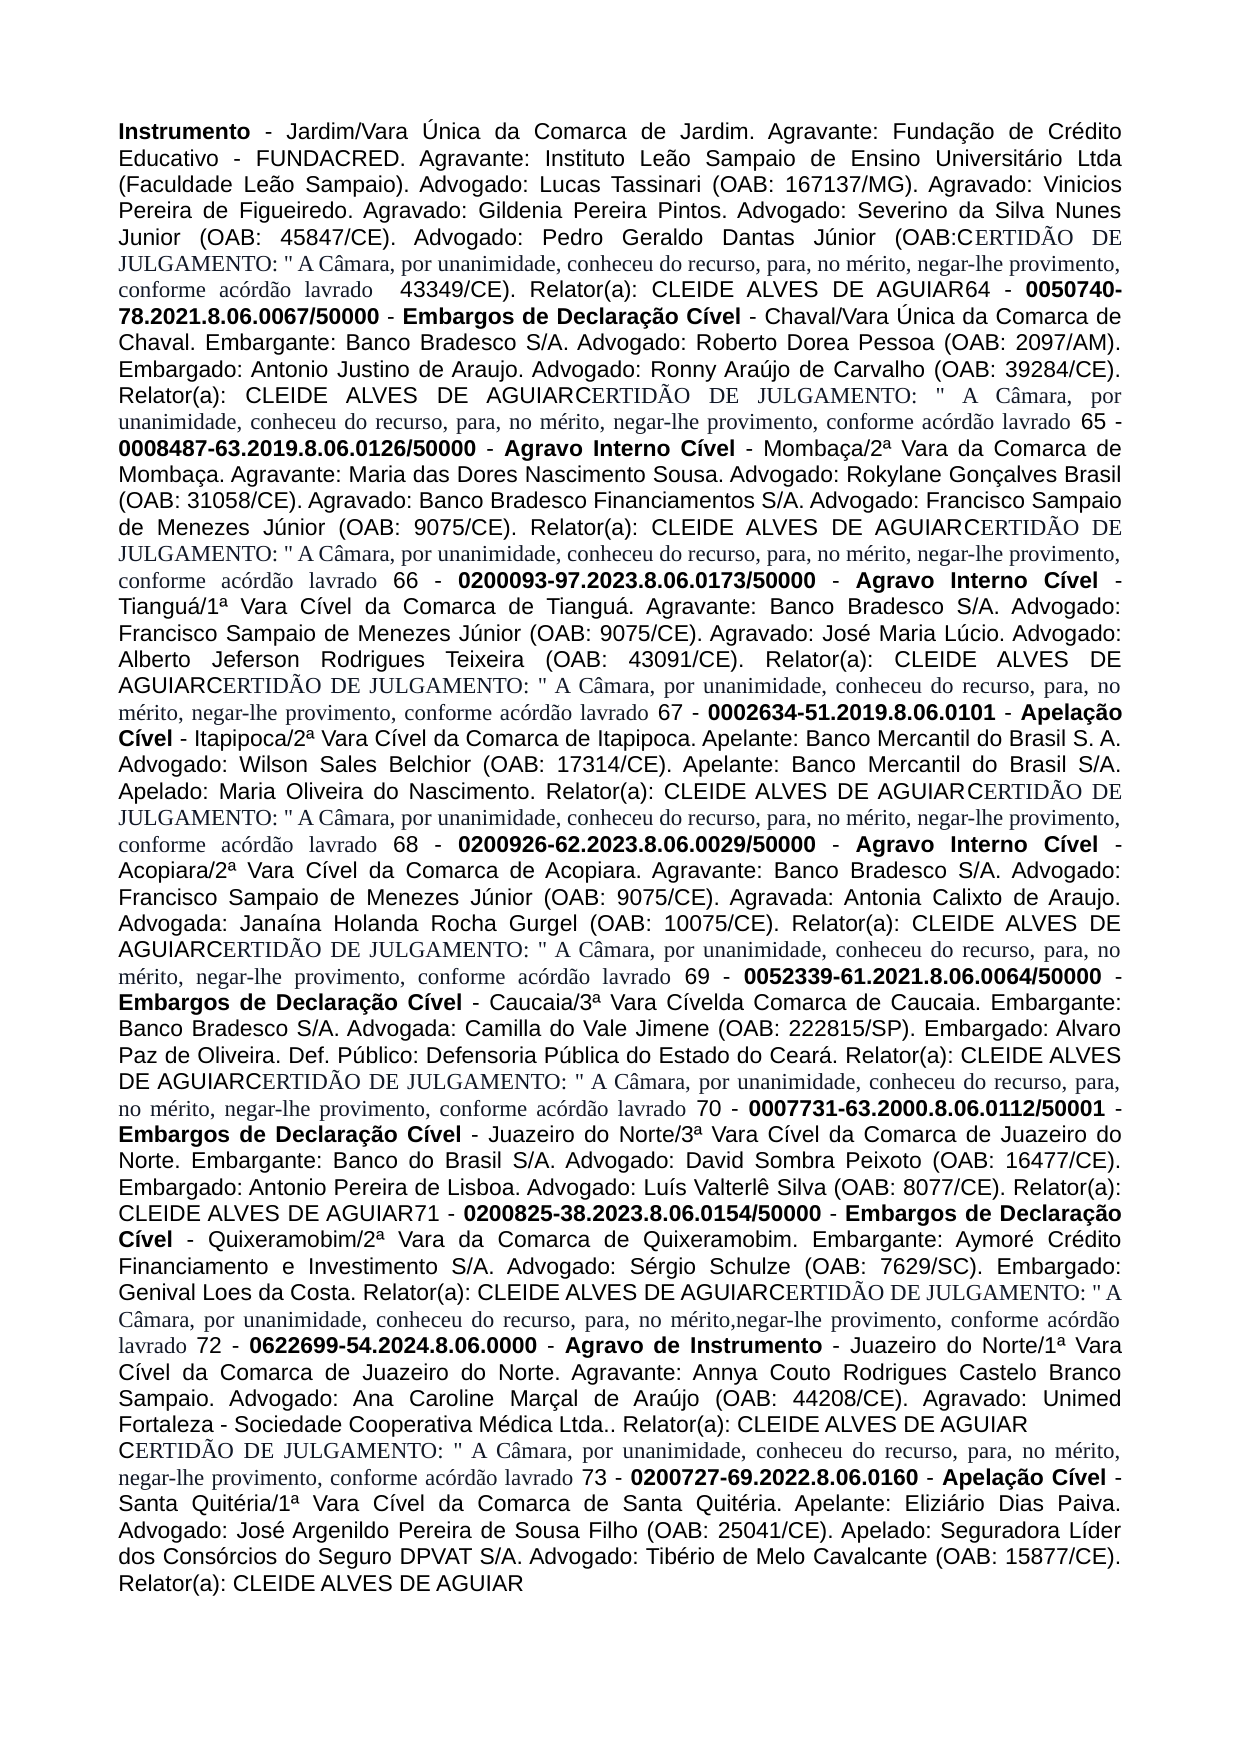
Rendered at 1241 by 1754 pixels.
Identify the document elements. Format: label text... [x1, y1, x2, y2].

text CERTIDÃO DE JULGAMENTO: " A Câmara, por unanimidade, conheceu do recurso, para, no mérito, negar-lhe provimento, conforme acórdão lavrado 73 - 0200727-69.2022.8.06.0160 - Apelação Cível - Santa Quitéria/1ª Vara Cível da Comarca de Santa Quitéria. Apelante: Eliziário Dias Paiva. Advogado: José Argenildo Pereira de Sousa Filho (OAB: 25041/CE). Apelado: Seguradora Líder dos Consórcios do Seguro DPVAT S/A. Advogado: Tibério de Melo Cavalcante (OAB: 15877/CE). Relator(a): CLEIDE ALVES DE AGUIAR [118, 1437, 1122, 1596]
text Instrumento - Jardim/Vara Única da Comarca de Jardim. Agravante: Fundação de Crédito Educativo - FUNDACRED. Agravante: Instituto Leão Sampaio de Ensino Universitário Ltda (Faculdade Leão Sampaio). Advogado: Lucas Tassinari (OAB: 167137/MG). Agravado: Vinicios Pereira de Figueiredo. Agravado: Gildenia Pereira Pintos. Advogado: Severino da Silva Nunes Junior (OAB: 45847/CE). Advogado: Pedro Geraldo Dantas Júnior (OAB:CERTIDÃO DE JULGAMENTO: " A Câmara, por unanimidade, conheceu do recurso, para, no mérito, negar-lhe provimento, conforme acórdão lavrado 43349/CE). Relator(a): CLEIDE ALVES DE AGUIAR64 - 0050740-78.2021.8.06.0067/50000 - Embargos de Declaração Cível - Chaval/Vara Única da Comarca de Chaval. Embargante: Banco Bradesco S/A. Advogado: Roberto Dorea Pessoa (OAB: 2097/AM). Embargado: Antonio Justino de Araujo. Advogado: Ronny Araújo de Carvalho (OAB: 39284/CE). Relator(a): CLEIDE ALVES DE AGUIARCERTIDÃO DE JULGAMENTO: " A Câmara, por unanimidade, conheceu do recurso, para, no mérito, negar-lhe provimento, conforme acórdão lavrado 65 - 0008487-63.2019.8.06.0126/50000 - Agravo Interno Cível - Mombaça/2ª Vara da Comarca de Mombaça. Agravante: Maria das Dores Nascimento Sousa. Advogado: Rokylane Gonçalves Brasil (OAB: 31058/CE). Agravado: Banco Bradesco Financiamentos S/A. Advogado: Francisco Sampaio de Menezes Júnior (OAB: 9075/CE). Relator(a): CLEIDE ALVES DE AGUIARCERTIDÃO DE JULGAMENTO: " A Câmara, por unanimidade, conheceu do recurso, para, no mérito, negar-lhe provimento, conforme acórdão lavrado 66 - 0200093-97.2023.8.06.0173/50000 - Agravo Interno Cível - Tianguá/1ª Vara Cível da Comarca de Tianguá. Agravante: Banco Bradesco S/A. Advogado: Francisco Sampaio de Menezes Júnior (OAB: 9075/CE). Agravado: José Maria Lúcio. Advogado: Alberto Jeferson Rodrigues Teixeira (OAB: 43091/CE). Relator(a): CLEIDE ALVES DE AGUIARCERTIDÃO DE JULGAMENTO: " A Câmara, por unanimidade, conheceu do recurso, para, no mérito, negar-lhe provimento, conforme acórdão lavrado 67 - 0002634-51.2019.8.06.0101 - Apelação Cível - Itapipoca/2ª Vara Cível da Comarca de Itapipoca. Apelante: Banco Mercantil do Brasil S. A. Advogado: Wilson Sales Belchior (OAB: 17314/CE). Apelante: Banco Mercantil do Brasil S/A. Apelado: Maria Oliveira do Nascimento. Relator(a): CLEIDE ALVES DE AGUIARCERTIDÃO DE JULGAMENTO: " A Câmara, por unanimidade, conheceu do recurso, para, no mérito, negar-lhe provimento, conforme acórdão lavrado 68 - 0200926-62.2023.8.06.0029/50000 - Agravo Interno Cível - Acopiara/2ª Vara Cível da Comarca de Acopiara. Agravante: Banco Bradesco S/A. Advogado: Francisco Sampaio de Menezes Júnior (OAB: 9075/CE). Agravada: Antonia Calixto de Araujo. Advogada: Janaína Holanda Rocha Gurgel (OAB: 10075/CE). Relator(a): CLEIDE ALVES DE AGUIARCERTIDÃO DE JULGAMENTO: " A Câmara, por unanimidade, conheceu do recurso, para, no mérito, negar-lhe provimento, conforme acórdão lavrado 69 - 0052339-61.2021.8.06.0064/50000 - Embargos de Declaração Cível - Caucaia/3ª Vara Cívelda Comarca de Caucaia. Embargante: Banco Bradesco S/A. Advogada: Camilla do Vale Jimene (OAB: 222815/SP). Embargado: Alvaro Paz de Oliveira. Def. Público: Defensoria Pública do Estado do Ceará. Relator(a): CLEIDE ALVES DE AGUIARCERTIDÃO DE JULGAMENTO: " A Câmara, por unanimidade, conheceu do recurso, para, no mérito, negar-lhe provimento, conforme acórdão lavrado 70 - 0007731-63.2000.8.06.0112/50001 - Embargos de Declaração Cível - Juazeiro do Norte/3ª Vara Cível da Comarca de Juazeiro do Norte. Embargante: Banco do Brasil S/A. Advogado: David Sombra Peixoto (OAB: 16477/CE). Embargado: Antonio Pereira de Lisboa. Advogado: Luís Valterlê Silva (OAB: 8077/CE). Relator(a): CLEIDE ALVES DE AGUIAR71 - 0200825-38.2023.8.06.0154/50000 - Embargos de Declaração Cível - Quixeramobim/2ª Vara da Comarca de Quixeramobim. Embargante: Aymoré Crédito Financiamento e Investimento S/A. Advogado: Sérgio Schulze (OAB: 7629/SC). Embargado: Genival Loes da Costa. Relator(a): CLEIDE ALVES DE AGUIARCERTIDÃO DE JULGAMENTO: " A Câmara, por unanimidade, conheceu do recurso, para, no mérito,negar-lhe provimento, conforme acórdão lavrado 72 - 0622699-54.2024.8.06.0000 - Agravo de Instrumento - Juazeiro do Norte/1ª Vara Cível da Comarca de Juazeiro do Norte. Agravante: Annya Couto Rodrigues Castelo Branco Sampaio. Advogado: Ana Caroline Marçal de Araújo (OAB: 44208/CE). Agravado: Unimed Fortaleza - Sociedade Cooperativa Médica Ltda.. Relator(a): CLEIDE ALVES DE AGUIAR [118, 118, 1122, 1437]
